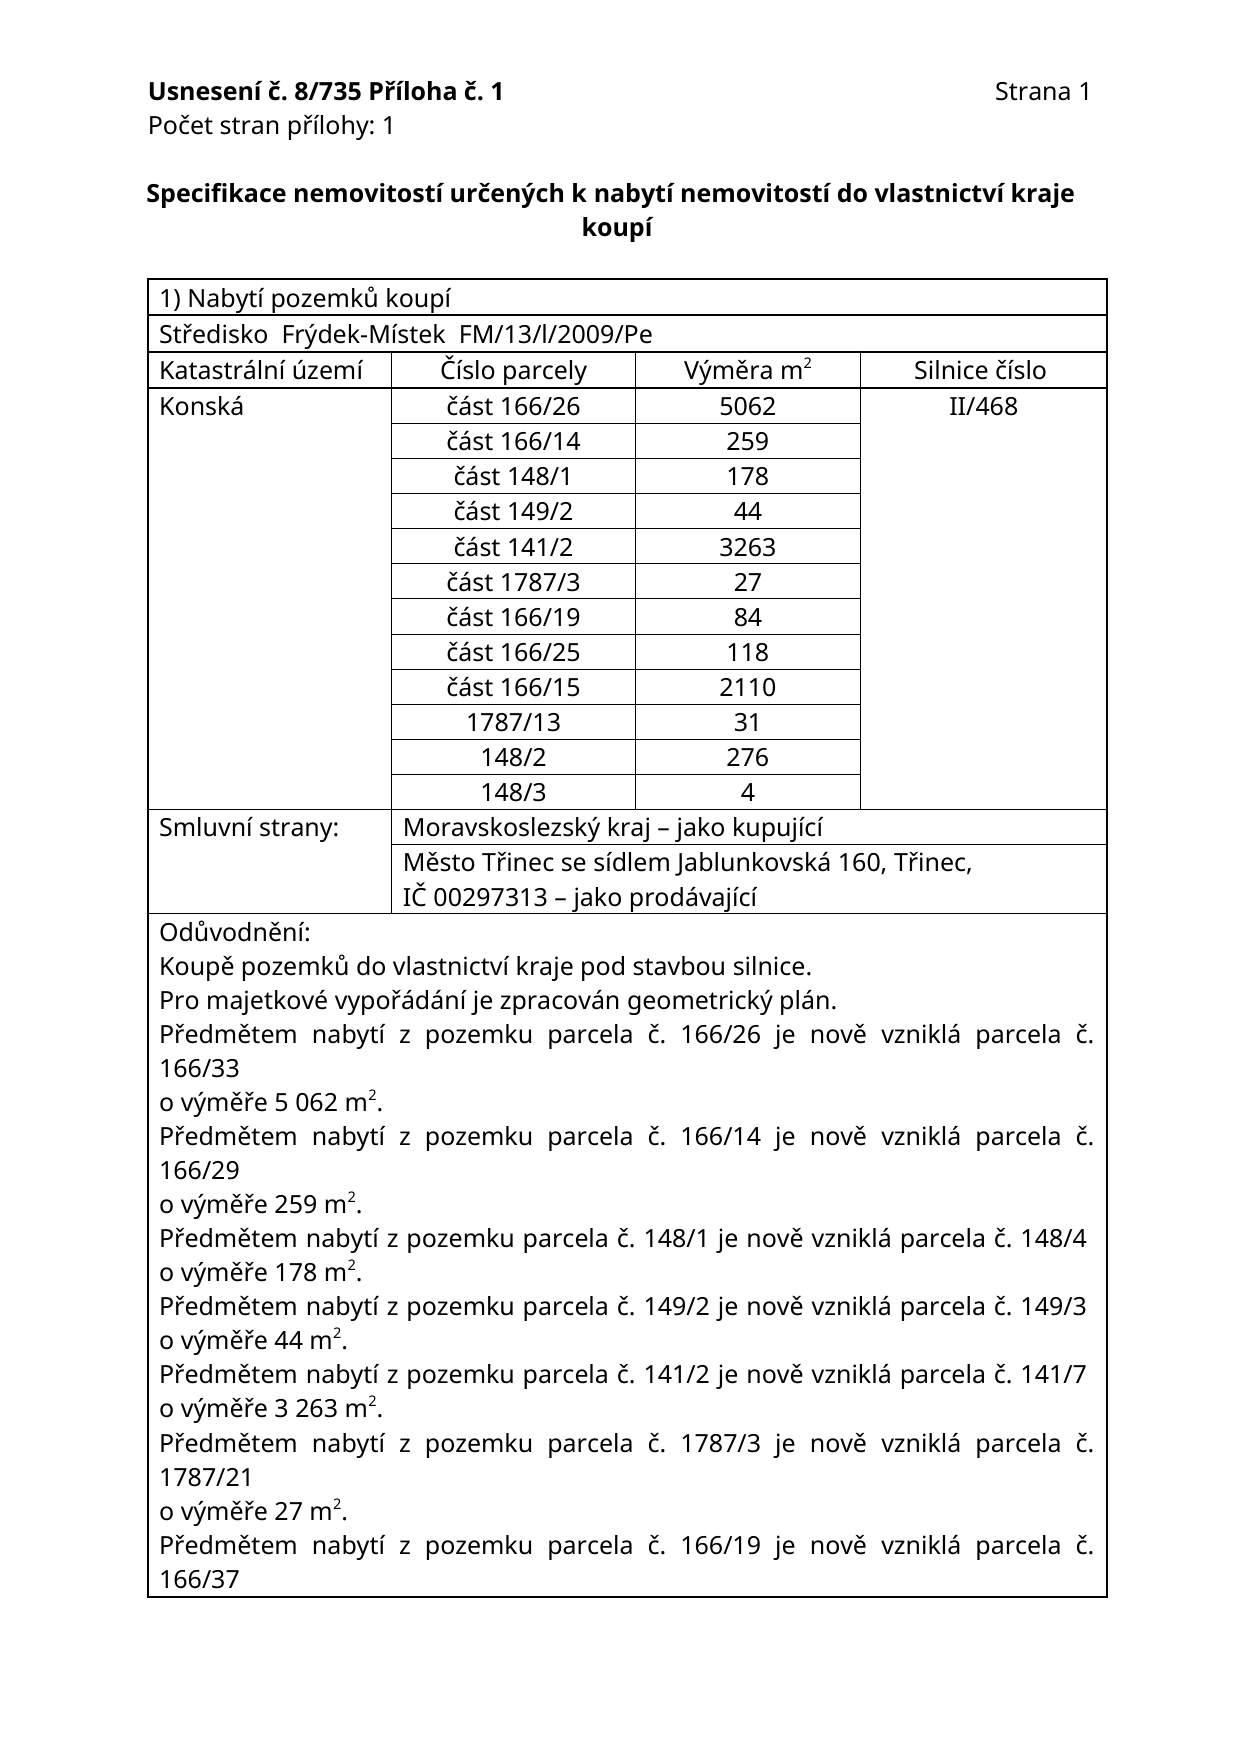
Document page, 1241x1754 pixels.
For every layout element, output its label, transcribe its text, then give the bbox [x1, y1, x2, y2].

table_cell část 166/26 [392, 389, 635, 423]
table_cell část 166/25 [392, 635, 635, 668]
table_cell 27 [636, 564, 860, 598]
table_cell část 1787/3 [392, 564, 635, 598]
table_cell Smluvní strany: [149, 810, 391, 913]
table_cell 2110 [636, 670, 860, 704]
table_cell 118 [636, 635, 860, 668]
table_cell 84 [636, 599, 860, 633]
table_cell část 148/1 [392, 459, 635, 493]
table_header 1) Nabytí pozemků koupí [149, 280, 1106, 314]
table_cell Katastrální území [149, 353, 391, 387]
text Specifikace nemovitostí určených k nabytí nemovitostí do vlastnictví kraje koupí [129, 176, 1092, 244]
table_cell 1787/13 [392, 705, 635, 739]
table_cell Silnice číslo [861, 353, 1106, 387]
table_cell Číslo parcely [392, 353, 635, 387]
table_cell 276 [636, 740, 860, 774]
table_cell 4 [636, 775, 860, 809]
table_cell část 149/2 [392, 494, 635, 528]
table_cell Výměra m2 [636, 353, 860, 387]
table_cell 5062 [636, 389, 860, 423]
table_cell část 141/2 [392, 529, 635, 563]
table_cell část 166/19 [392, 599, 635, 633]
table_cell 259 [636, 424, 860, 458]
table_cell 148/3 [392, 775, 635, 809]
table_cell část 166/15 [392, 670, 635, 704]
table_cell 178 [636, 459, 860, 493]
table_cell 148/2 [392, 740, 635, 774]
table_cell Konská [149, 389, 391, 809]
table_cell Středisko Frýdek-Místek FM/13/l/2009/Pe [149, 316, 1106, 351]
table_cell Odůvodnění: Koupě pozemků do vlastnictví kraje pod stavbou silnice. Pro majetkové vypořádání je zpracován geometrický plán. Předmětem nabytí z pozemku parcela č. 166/26 je nově vzniklá parcela č. 166/33 o výměře 5 062 m2. Předmětem nabytí z pozemku parcela č. 166/14 je nově vzniklá parcela č. 166/29 o výměře 259 m2. Předmětem nabytí z pozemku parcela č. 148/1 je nově vzniklá parcela č. 148/4 o výměře 178 m2. Předmětem nabytí z pozemku parcela č. 149/2 je nově vzniklá parcela č. 149/3 o výměře 44 m2. Předmětem nabytí z pozemku parcela č. 141/2 je nově vzniklá parcela č. 141/7 o výměře 3 263 m2. Předmětem nabytí z pozemku parcela č. 1787/3 je nově vzniklá parcela č. 1787/21 o výměře 27 m2. Předmětem nabytí z pozemku parcela č. 166/19 je nově vzniklá parcela č. 166/37 [149, 914, 1106, 1596]
table_cell Město Třinec se sídlem Jablunkovská 160, Třinec, IČ 00297313 – jako prodávající [392, 845, 1106, 913]
table_cell 31 [636, 705, 860, 739]
table_cell 3263 [636, 529, 860, 563]
table_cell část 166/14 [392, 424, 635, 458]
table_cell II/468 [861, 389, 1106, 809]
table_cell 44 [636, 494, 860, 528]
table_cell Moravskoslezský kraj – jako kupující [392, 810, 1106, 844]
